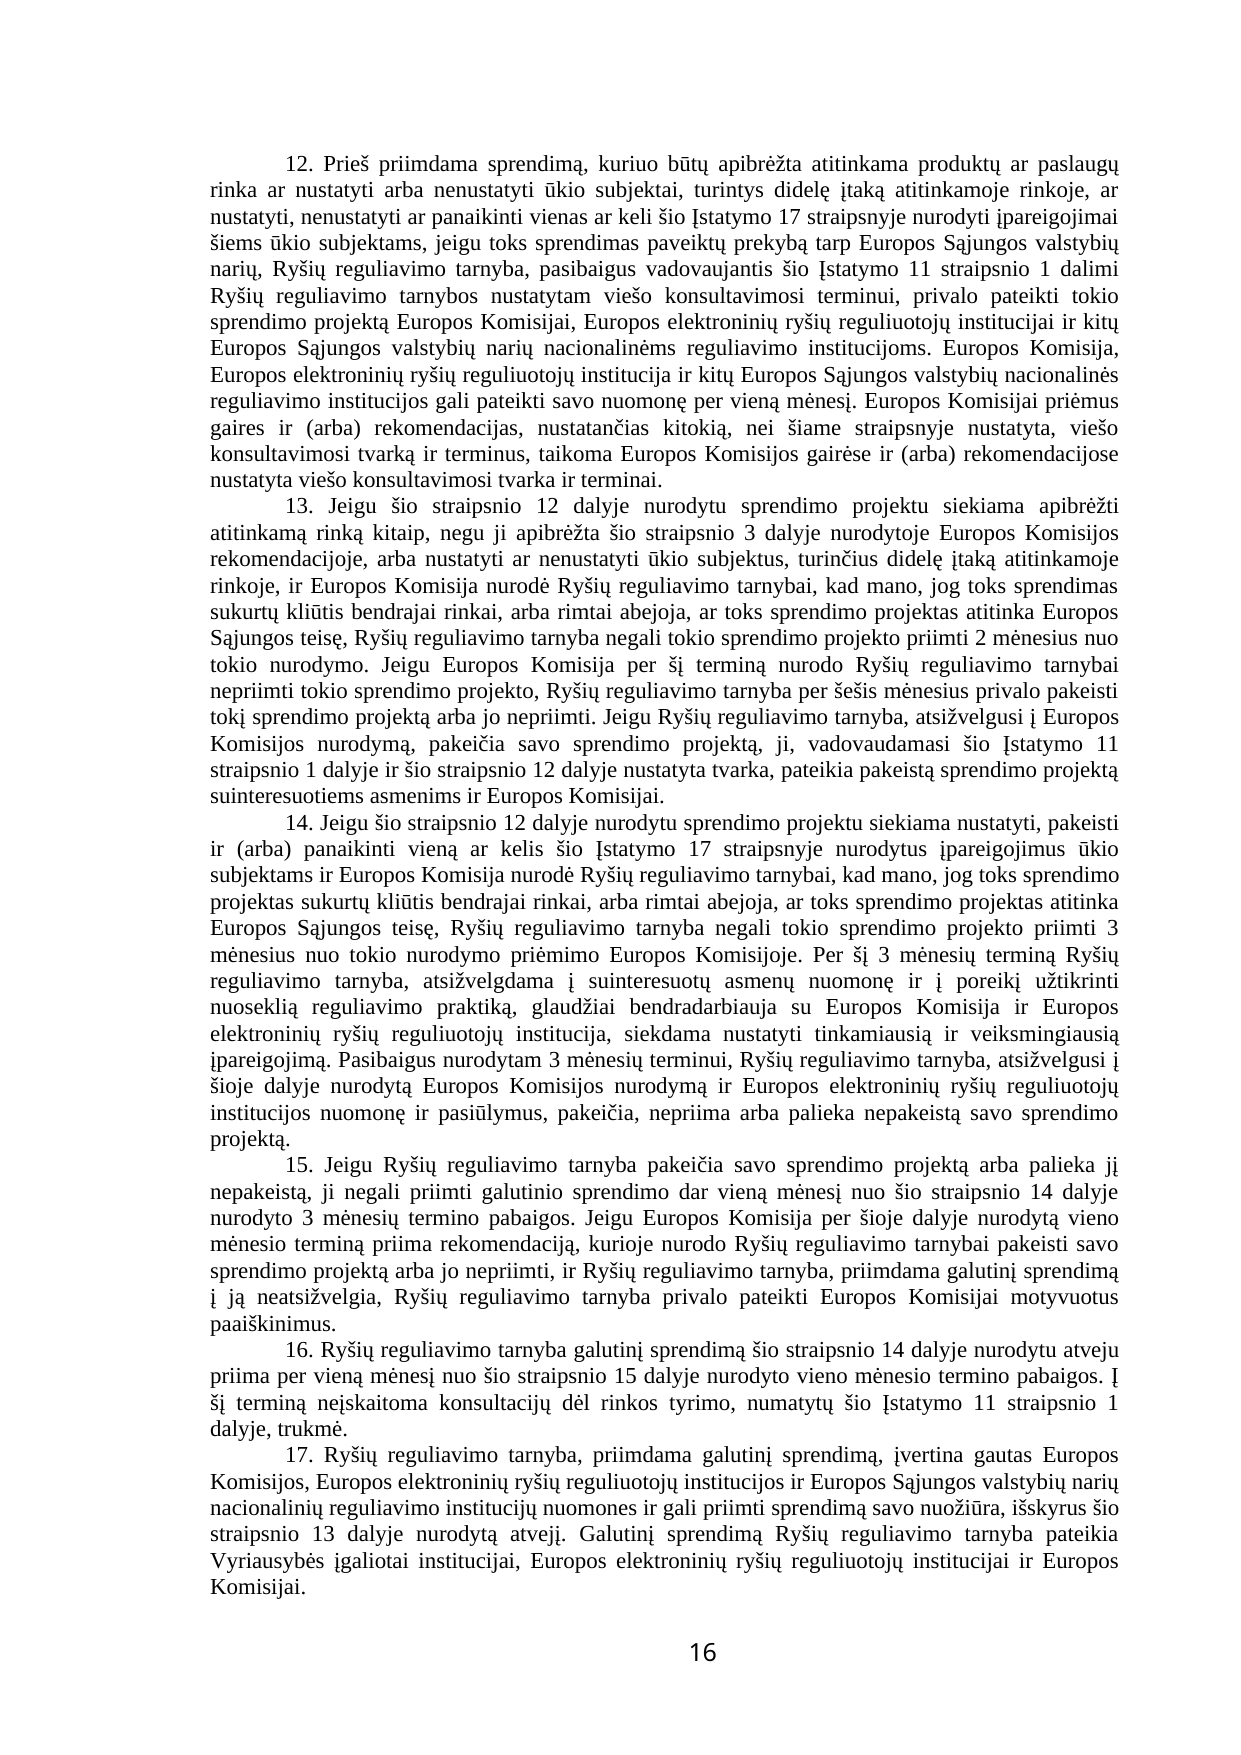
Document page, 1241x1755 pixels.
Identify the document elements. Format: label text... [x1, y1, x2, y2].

text 14. Jeigu šio straipsnio 12 dalyje nurodytu sprendimo projektu siekiama nustatyti, pakeisti ir (arba) panaikinti vieną ar kelis šio Įstatymo 17 straipsnyje nurodytus įpareigojimus ūkio subjektams ir Europos Komisija nurodė Ryšių reguliavimo tarnybai, kad mano, jog toks sprendimo projektas sukurtų kliūtis bendrajai rinkai, arba rimtai abejoja, ar toks sprendimo projektas atitinka Europos Sąjungos teisę, Ryšių reguliavimo tarnyba negali tokio sprendimo projekto priimti 3 mėnesius nuo tokio nurodymo priėmimo Europos Komisijoje. Per šį 3 mėnesių terminą Ryšių reguliavimo tarnyba, atsižvelgdama į suinteresuotų asmenų nuomonę ir į poreikį užtikrinti nuoseklią reguliavimo praktiką, glaudžiai bendradarbiauja su Europos Komisija ir Europos elektroninių ryšių reguliuotojų institucija, siekdama nustatyti tinkamiausią ir veiksmingiausią įpareigojimą. Pasibaigus nurodytam 3 mėnesių terminui, Ryšių reguliavimo tarnyba, atsižvelgusi į šioje dalyje nurodytą Europos Komisijos nurodymą ir Europos elektroninių ryšių reguliuotojų institucijos nuomonę ir pasiūlymus, pakeičia, nepriima arba palieka nepakeistą savo sprendimo projektą. [210, 809, 1120, 1151]
text 12. Prieš priimdama sprendimą, kuriuo būtų apibrėžta atitinkama produktų ar paslaugų rinka ar nustatyti arba nenustatyti ūkio subjektai, turintys didelę įtaką atitinkamoje rinkoje, ar nustatyti, nenustatyti ar panaikinti vienas ar keli šio Įstatymo 17 straipsnyje nurodyti įpareigojimai šiems ūkio subjektams, jeigu toks sprendimas paveiktų prekybą tarp Europos Sąjungos valstybių narių, Ryšių reguliavimo tarnyba, pasibaigus vadovaujantis šio Įstatymo 11 straipsnio 1 dalimi Ryšių reguliavimo tarnybos nustatytam viešo konsultavimosi terminui, privalo pateikti tokio sprendimo projektą Europos Komisijai, Europos elektroninių ryšių reguliuotojų institucijai ir kitų Europos Sąjungos valstybių narių nacionalinėms reguliavimo institucijoms. Europos Komisija, Europos elektroninių ryšių reguliuotojų institucija ir kitų Europos Sąjungos valstybių nacionalinės reguliavimo institucijos gali pateikti savo nuomonę per vieną mėnesį. Europos Komisijai priėmus gaires ir (arba) rekomendacijas, nustatančias kitokią, nei šiame straipsnyje nustatyta, viešo konsultavimosi tvarką ir terminus, taikoma Europos Komisijos gairėse ir (arba) rekomendacijose nustatyta viešo konsultavimosi tvarka ir terminai. [210, 150, 1120, 493]
text 15. Jeigu Ryšių reguliavimo tarnyba pakeičia savo sprendimo projektą arba palieka jį nepakeistą, ji negali priimti galutinio sprendimo dar vieną mėnesį nuo šio straipsnio 14 dalyje nurodyto 3 mėnesių termino pabaigos. Jeigu Europos Komisija per šioje dalyje nurodytą vieno mėnesio terminą priima rekomendaciją, kurioje nurodo Ryšių reguliavimo tarnybai pakeisti savo sprendimo projektą arba jo nepriimti, ir Ryšių reguliavimo tarnyba, priimdama galutinį sprendimą į ją neatsižvelgia, Ryšių reguliavimo tarnyba privalo pateikti Europos Komisijai motyvuotus paaiškinimus. [210, 1151, 1120, 1336]
text 17. Ryšių reguliavimo tarnyba, priimdama galutinį sprendimą, įvertina gautas Europos Komisijos, Europos elektroninių ryšių reguliuotojų institucijos ir Europos Sąjungos valstybių narių nacionalinių reguliavimo institucijų nuomones ir gali priimti sprendimą savo nuožiūra, išskyrus šio straipsnio 13 dalyje nurodytą atvejį. Galutinį sprendimą Ryšių reguliavimo tarnyba pateikia Vyriausybės įgaliotai institucijai, Europos elektroninių ryšių reguliuotojų institucijai ir Europos Komisijai. [210, 1441, 1120, 1599]
text 16. Ryšių reguliavimo tarnyba galutinį sprendimą šio straipsnio 14 dalyje nurodytu atveju priima per vieną mėnesį nuo šio straipsnio 15 dalyje nurodyto vieno mėnesio termino pabaigos. Į šį terminą neįskaitoma konsultacijų dėl rinkos tyrimo, numatytų šio Įstatymo 11 straipsnio 1 dalyje, trukmė. [210, 1336, 1120, 1441]
text 13. Jeigu šio straipsnio 12 dalyje nurodytu sprendimo projektu siekiama apibrėžti atitinkamą rinką kitaip, negu ji apibrėžta šio straipsnio 3 dalyje nurodytoje Europos Komisijos rekomendacijoje, arba nustatyti ar nenustatyti ūkio subjektus, turinčius didelę įtaką atitinkamoje rinkoje, ir Europos Komisija nurodė Ryšių reguliavimo tarnybai, kad mano, jog toks sprendimas sukurtų kliūtis bendrajai rinkai, arba rimtai abejoja, ar toks sprendimo projektas atitinka Europos Sąjungos teisę, Ryšių reguliavimo tarnyba negali tokio sprendimo projekto priimti 2 mėnesius nuo tokio nurodymo. Jeigu Europos Komisija per šį terminą nurodo Ryšių reguliavimo tarnybai nepriimti tokio sprendimo projekto, Ryšių reguliavimo tarnyba per šešis mėnesius privalo pakeisti tokį sprendimo projektą arba jo nepriimti. Jeigu Ryšių reguliavimo tarnyba, atsižvelgusi į Europos Komisijos nurodymą, pakeičia savo sprendimo projektą, ji, vadovaudamasi šio Įstatymo 11 straipsnio 1 dalyje ir šio straipsnio 12 dalyje nustatyta tvarka, pateikia pakeistą sprendimo projektą suinteresuotiems asmenims ir Europos Komisijai. [210, 493, 1120, 809]
